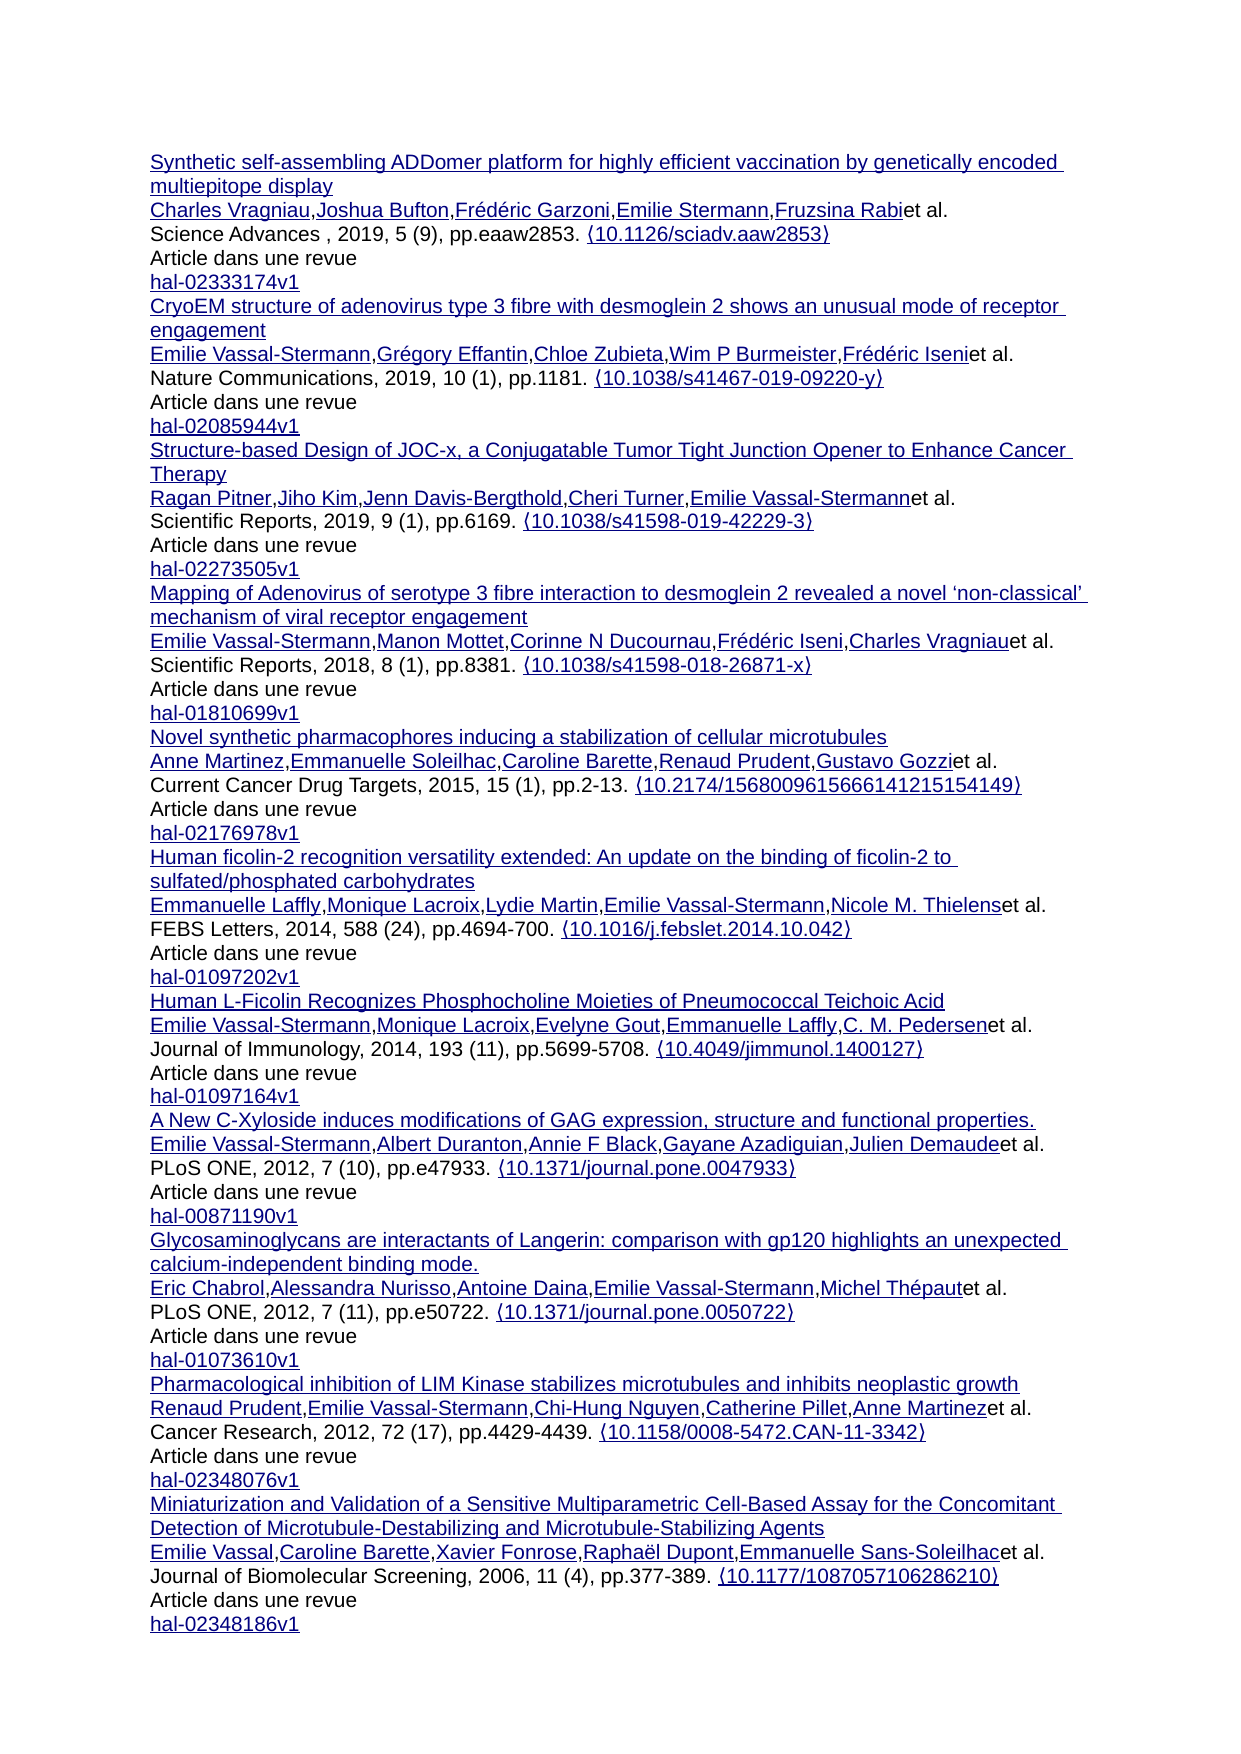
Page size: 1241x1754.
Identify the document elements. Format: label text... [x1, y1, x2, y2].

table_cell Mapping of Adenovirus of serotype 3 fibre interaction to desmoglein 2 revealed a novel ‘non-classical’ mechanism of viral receptor engagement Emilie Vassal-Stermann,Manon Mottet,Corinne N Ducournau,Frédéric Iseni,Charles Vragniauet al. Scientific Reports, 2018, 8 (1), pp.8381. ⟨10.1038/s41598-018-26871-x⟩ Article dans une revue hal-01810699v1 [150, 581, 1090, 725]
table_cell Human ficolin-2 recognition versatility extended: An update on the binding of ficolin-2 to sulfated/phosphated carbohydrates Emmanuelle Laffly,Monique Lacroix,Lydie Martin,Emilie Vassal-Stermann,Nicole M. Thielenset al. FEBS Letters, 2014, 588 (24), pp.4694-700. ⟨10.1016/j.febslet.2014.10.042⟩ Article dans une revue hal-01097202v1 [150, 845, 1090, 988]
table_cell Synthetic self-assembling ADDomer platform for highly efficient vaccination by genetically encoded multiepitope display Charles Vragniau,Joshua Bufton,Frédéric Garzoni,Emilie Stermann,Fruzsina Rabiet al. Science Advances , 2019, 5 (9), pp.eaaw2853. ⟨10.1126/sciadv.aaw2853⟩ Article dans une revue hal-02333174v1 [150, 150, 1090, 294]
table_cell CryoEM structure of adenovirus type 3 fibre with desmoglein 2 shows an unusual mode of receptor engagement Emilie Vassal-Stermann,Grégory Effantin,Chloe Zubieta,Wim P Burmeister,Frédéric Iseniet al. Nature Communications, 2019, 10 (1), pp.1181. ⟨10.1038/s41467-019-09220-y⟩ Article dans une revue hal-02085944v1 [150, 294, 1090, 437]
table_cell Miniaturization and Validation of a Sensitive Multiparametric Cell-Based Assay for the Concomitant Detection of Microtubule-Destabilizing and Microtubule-Stabilizing Agents Emilie Vassal,Caroline Barette,Xavier Fonrose,Raphaël Dupont,Emmanuelle Sans-Soleilhacet al. Journal of Biomolecular Screening, 2006, 11 (4), pp.377-389. ⟨10.1177/1087057106286210⟩ Article dans une revue hal-02348186v1 [150, 1492, 1090, 1635]
table_cell Structure-based Design of JOC-x, a Conjugatable Tumor Tight Junction Opener to Enhance Cancer Therapy Ragan Pitner,Jiho Kim,Jenn Davis-Bergthold,Cheri Turner,Emilie Vassal-Stermannet al. Scientific Reports, 2019, 9 (1), pp.6169. ⟨10.1038/s41598-019-42229-3⟩ Article dans une revue hal-02273505v1 [150, 438, 1090, 581]
table_cell Glycosaminoglycans are interactants of Langerin: comparison with gp120 highlights an unexpected calcium-independent binding mode. Eric Chabrol,Alessandra Nurisso,Antoine Daina,Emilie Vassal-Stermann,Michel Thépautet al. PLoS ONE, 2012, 7 (11), pp.e50722. ⟨10.1371/journal.pone.0050722⟩ Article dans une revue hal-01073610v1 [150, 1228, 1090, 1372]
table_cell Human L-Ficolin Recognizes Phosphocholine Moieties of Pneumococcal Teichoic Acid Emilie Vassal-Stermann,Monique Lacroix,Evelyne Gout,Emmanuelle Laffly,C. M. Pedersenet al. Journal of Immunology, 2014, 193 (11), pp.5699-5708. ⟨10.4049/jimmunol.1400127⟩ Article dans une revue hal-01097164v1 [150, 989, 1090, 1108]
table_cell Novel synthetic pharmacophores inducing a stabilization of cellular microtubules Anne Martinez,Emmanuelle Soleilhac,Caroline Barette,Renaud Prudent,Gustavo Gozziet al. Current Cancer Drug Targets, 2015, 15 (1), pp.2-13. ⟨10.2174/1568009615666141215154149⟩ Article dans une revue hal-02176978v1 [150, 725, 1090, 845]
table_cell Pharmacological inhibition of LIM Kinase stabilizes microtubules and inhibits neoplastic growth Renaud Prudent,Emilie Vassal-Stermann,Chi-Hung Nguyen,Catherine Pillet,Anne Martinezet al. Cancer Research, 2012, 72 (17), pp.4429-4439. ⟨10.1158/0008-5472.CAN-11-3342⟩ Article dans une revue hal-02348076v1 [150, 1372, 1090, 1492]
table_cell A New C-Xyloside induces modifications of GAG expression, structure and functional properties. Emilie Vassal-Stermann,Albert Duranton,Annie F Black,Gayane Azadiguian,Julien Demaudeet al. PLoS ONE, 2012, 7 (10), pp.e47933. ⟨10.1371/journal.pone.0047933⟩ Article dans une revue hal-00871190v1 [150, 1108, 1090, 1228]
